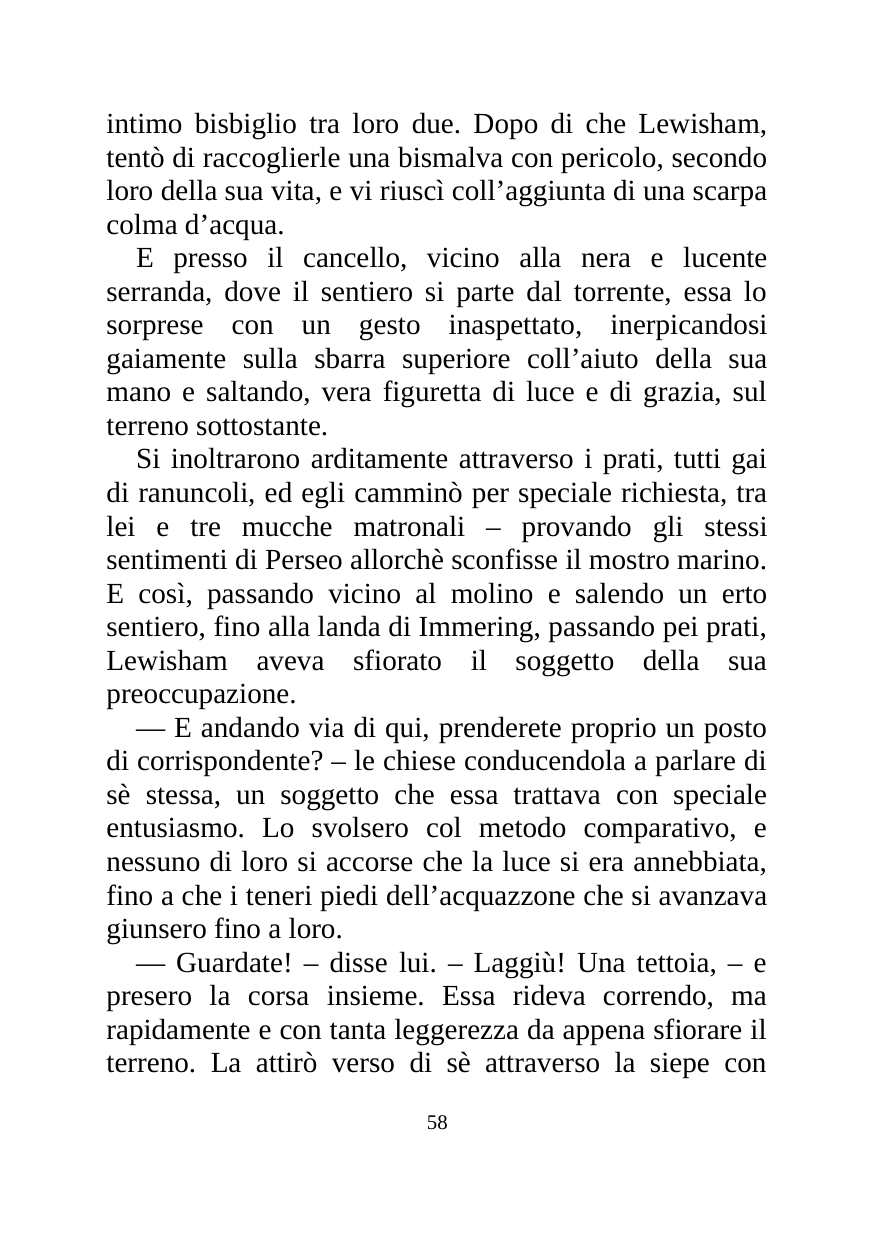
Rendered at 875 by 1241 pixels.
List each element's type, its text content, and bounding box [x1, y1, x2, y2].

text Si inoltrarono arditamente attraverso i prati, tutti gai di ranuncoli, ed egli camminò per speciale richiesta, tra lei e tre mucche matronali – provando gli stessi sentimenti di Perseo allorchè sconfisse il mostro marino. E così, passando vicino al molino e salendo un erto sentiero, fino alla landa di Immering, passando pei prati, Lewisham aveva sfiorato il soggetto della sua preoccupazione. [106, 442, 768, 710]
text intimo bisbiglio tra loro due. Dopo di che Lewisham, tentò di raccoglierle una bismalva con pericolo, secondo loro della sua vita, e vi riuscì coll’aggiunta di una scarpa colma d’acqua. [106, 106, 768, 240]
text — E andando via di qui, prenderete proprio un posto di corrispondente? – le chiese conducendola a parlare di sè stessa, un soggetto che essa trattava con speciale entusiasmo. Lo svolsero col metodo comparativo, e nessuno di loro si accorse che la luce si era annebbiata, fino a che i teneri piedi dell’acquazzone che si avanzava giunsero fino a loro. [106, 710, 768, 945]
text E presso il cancello, vicino alla nera e lucente serranda, dove il sentiero si parte dal torrente, essa lo sorprese con un gesto inaspettato, inerpicandosi gaiamente sulla sbarra superiore coll’aiuto della sua mano e saltando, vera figuretta di luce e di grazia, sul terreno sottostante. [106, 240, 768, 442]
text — Guardate! – disse lui. – Laggiù! Una tettoia, – e presero la corsa insieme. Essa rideva correndo, ma rapidamente e con tanta leggerezza da appena sfiorare il terreno. La attirò verso di sè attraverso la siepe con [106, 945, 768, 1079]
